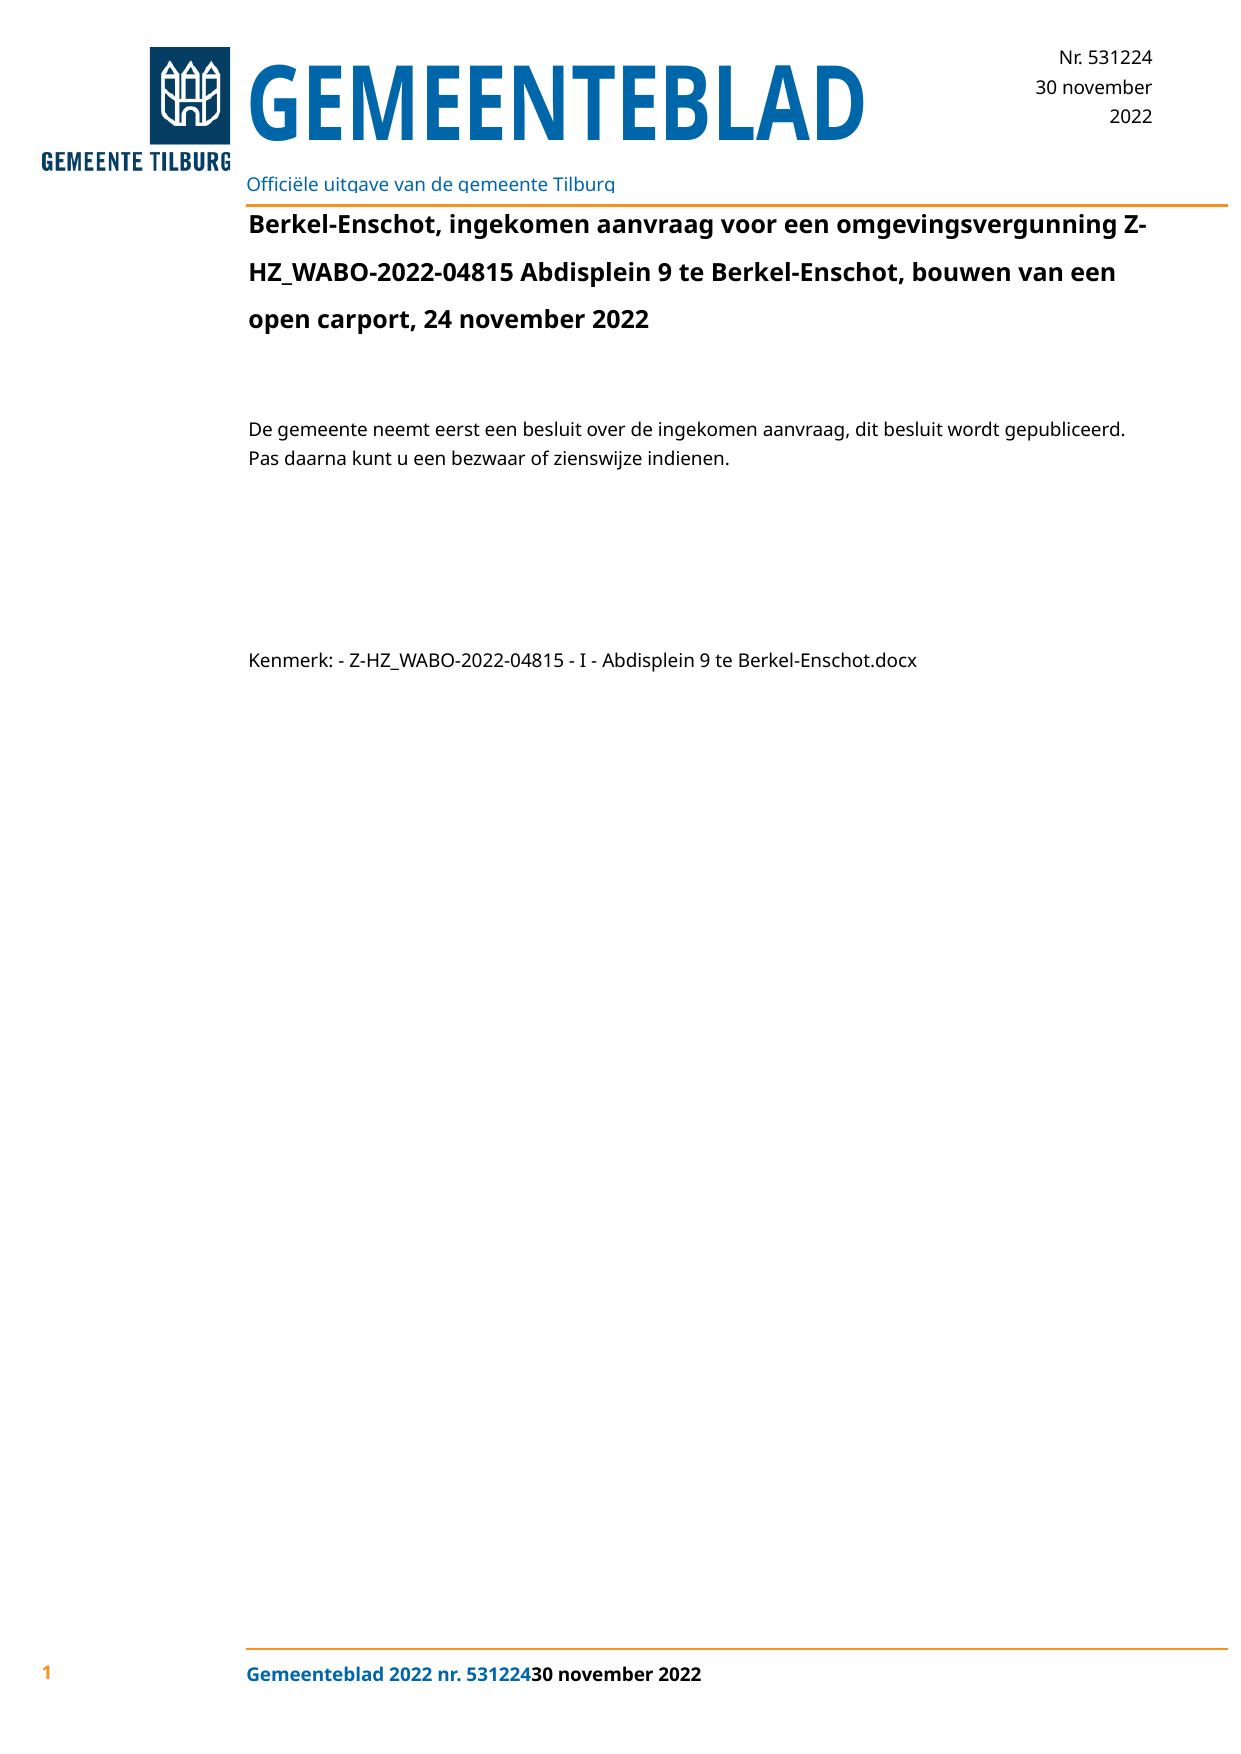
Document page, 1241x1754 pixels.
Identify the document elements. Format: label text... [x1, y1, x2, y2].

picture [41, 47, 231, 172]
text De gemeente neemt eerst een besluit over de ingekomen aanvraag, dit besluit wordt gepubliceerd. Pas daarna kunt u een bezwaar of zienswijze indienen. [248, 416, 1152, 471]
text Kenmerk: - Z-HZ_WABO-2022-04815 - I - Abdisplein 9 te Berkel-Enschot.docx [248, 647, 1152, 673]
text Berkel-Enschot, ingekomen aanvraag voor een omgevingsvergunning Z-HZ_WABO-2022-04815 Abdisplein 9 te Berkel-Enschot, bouwen van een open carport, 24 november 2022 [248, 207, 1152, 336]
